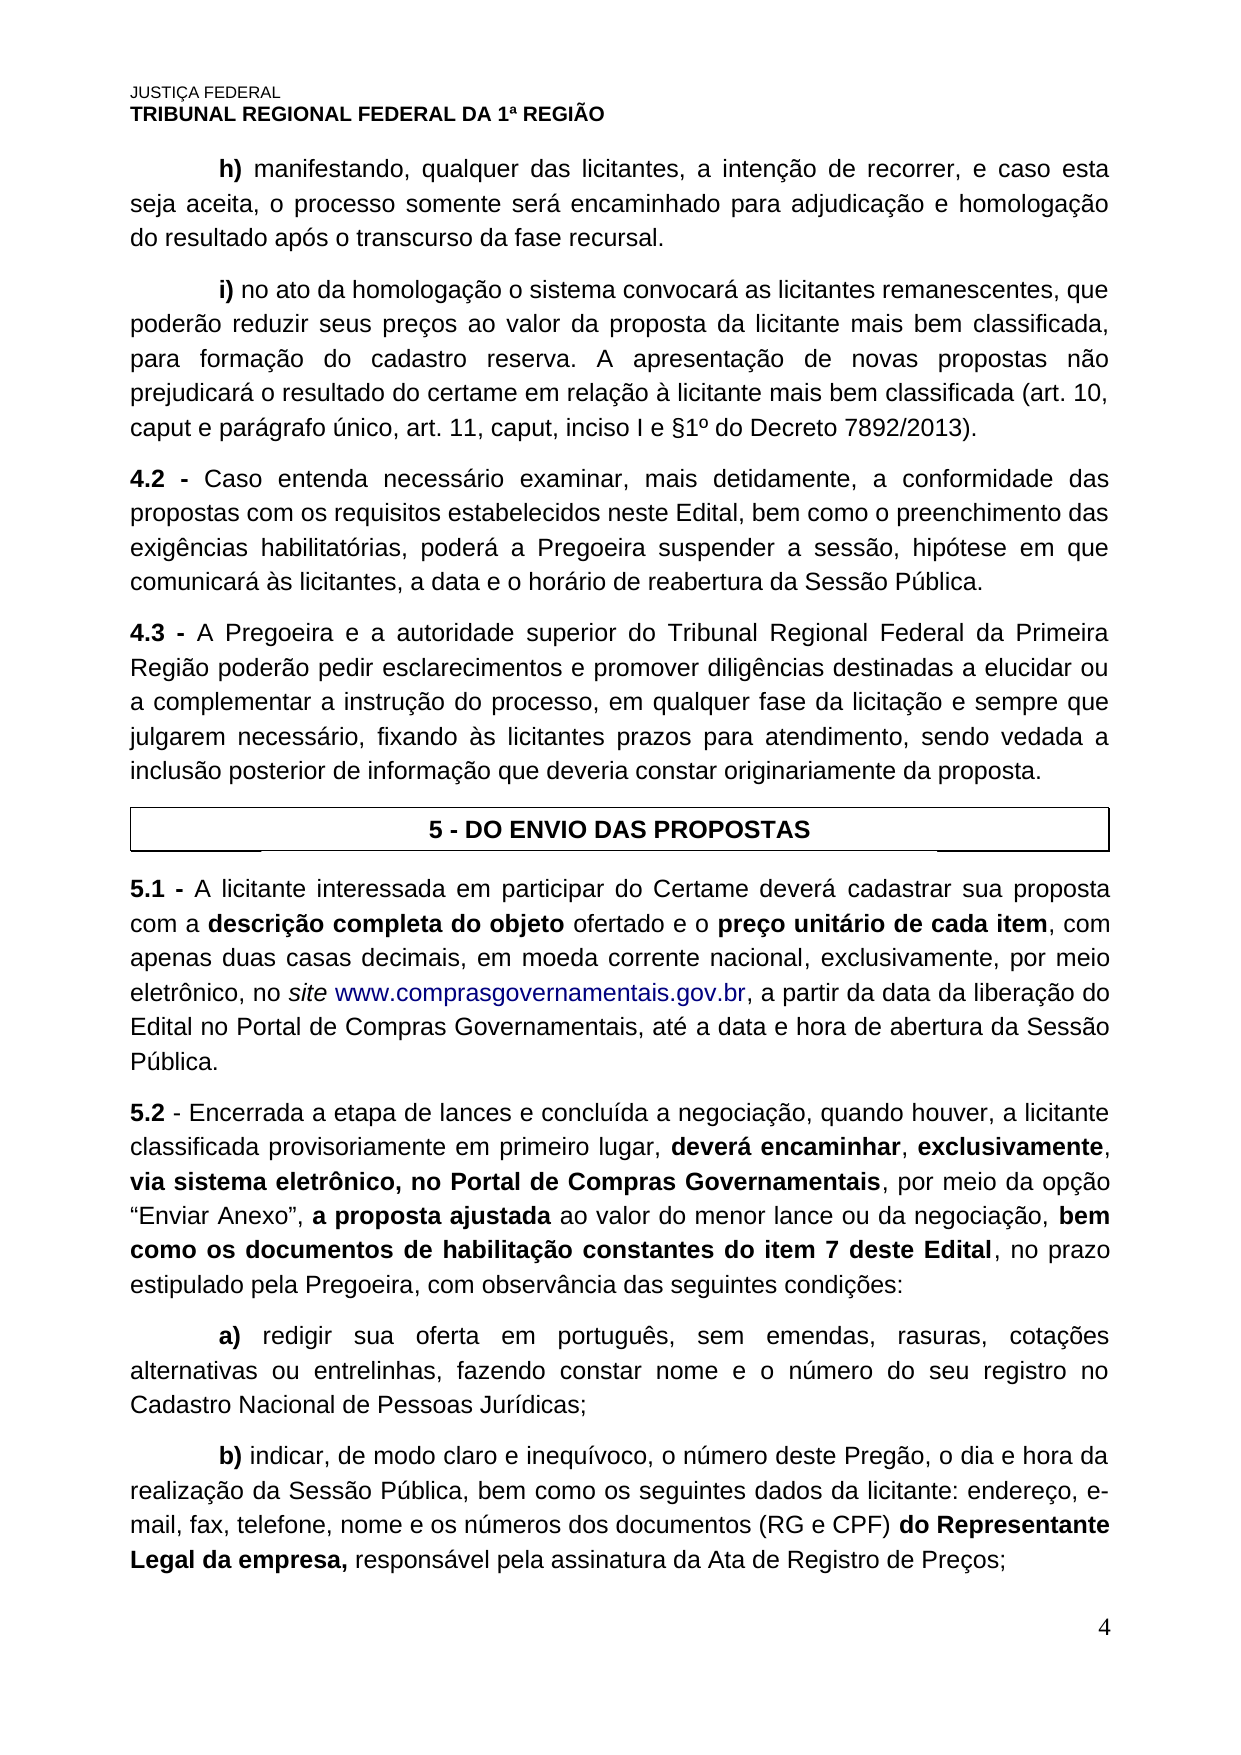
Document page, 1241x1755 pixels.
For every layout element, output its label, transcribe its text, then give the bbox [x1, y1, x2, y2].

list 4.3 - A Pregoeira e a autoridade superior do Tribunal Regional Federal da Primeira Região poderão pedir esclarecimentos e promover diligências destinadas a elucidar ou a complementar a instrução do processo, em qualquer fase da licitação e sempre que julgarem necessário, fixando às licitantes prazos para atendimento, sendo vedada a inclusão posterior de informação que deveria constar originariamente da proposta. [938, 618, 1110, 785]
list 4.2 - Caso entenda necessário examinar, mais detidamente, a conformidade das propostas com os requisitos estabelecidos neste Edital, bem como o preenchimento das exigências habilitatórias, poderá a Pregoeira suspender a sessão, hipótese em que comunicará às licitantes, a data e o horário de reabertura da Sessão Pública. [130, 464, 1110, 596]
list h) manifestando, qualquer das licitantes, a intenção de recorrer, e caso esta seja aceita, o processo somente será encaminhado para adjudicação e homologação do resultado após o transcurso da fase recursal. [130, 154, 1110, 252]
text 5.2 - Encerrada a etapa de lances e concluída a negociação, quando houver, a licitante classificada provisoriamente em primeiro lugar, deverá encaminhar, exclusivamente, via sistema eletrônico, no Portal de Compras Governamentais, por meio da opção “Enviar Anexo”, a proposta ajustada ao valor do menor lance ou da negociação, bem como os documentos de habilitação constantes do item 7 deste Edital, no prazo estipulado pela Pregoeira, com observância das seguintes condições: [938, 1098, 1110, 1299]
list b) indicar, de modo claro e inequívoco, o número deste Pregão, o dia e hora da realização da Sessão Pública, bem como os seguintes dados da licitante: endereço, e-mail, fax, telefone, nome e os números dos documentos (RG e CPF) do Representante Legal da empresa, responsável pela assinatura da Ata de Registro de Preços; [130, 1441, 1110, 1573]
list 4.3 - A Pregoeira e a autoridade superior do Tribunal Regional Federal da Primeira Região poderão pedir esclarecimentos e promover diligências destinadas a elucidar ou a complementar a instrução do processo, em qualquer fase da licitação e sempre que julgarem necessário, fixando às licitantes prazos para atendimento, sendo vedada a inclusão posterior de informação que deveria constar originariamente da proposta. [130, 618, 261, 785]
text 5 - DO ENVIO DAS PROPOSTAS [131, 808, 261, 850]
text 5.1 - A licitante interessada em participar do Certame deverá cadastrar sua proposta com a descrição completa do objeto ofertado e o preço unitário de cada item, com apenas duas casas decimais, em moeda corrente nacional, exclusivamente, por meio eletrônico, no site www.comprasgovernamentais.gov.br, a partir da data da liberação do Edital no Portal de Compras Governamentais, até a data e hora de abertura da Sessão Pública. [938, 874, 1110, 1075]
text 5.2 - Encerrada a etapa de lances e concluída a negociação, quando houver, a licitante classificada provisoriamente em primeiro lugar, deverá encaminhar, exclusivamente, via sistema eletrônico, no Portal de Compras Governamentais, por meio da opção “Enviar Anexo”, a proposta ajustada ao valor do menor lance ou da negociação, bem como os documentos de habilitação constantes do item 7 deste Edital, no prazo estipulado pela Pregoeira, com observância das seguintes condições: [130, 1098, 261, 1299]
list i) no ato da homologação o sistema convocará as licitantes remanescentes, que poderão reduzir seus preços ao valor da proposta da licitante mais bem classificada, para formação do cadastro reserva. A apresentação de novas propostas não prejudicará o resultado do certame em relação à licitante mais bem classificada (art. 10, caput e parágrafo único, art. 11, caput, inciso I e §1º do Decreto 7892/2013). [130, 274, 1110, 441]
list a) redigir sua oferta em português, sem emendas, rasuras, cotações alternativas ou entrelinhas, fazendo constar nome e o número do seu registro no Cadastro Nacional de Pessoas Jurídicas; [130, 1321, 1110, 1419]
text 5.1 - A licitante interessada em participar do Certame deverá cadastrar sua proposta com a descrição completa do objeto ofertado e o preço unitário de cada item, com apenas duas casas decimais, em moeda corrente nacional, exclusivamente, por meio eletrônico, no site www.comprasgovernamentais.gov.br, a partir da data da liberação do Edital no Portal de Compras Governamentais, até a data e hora de abertura da Sessão Pública. [130, 874, 261, 1075]
text 5 - DO ENVIO DAS PROPOSTAS [938, 808, 1108, 850]
